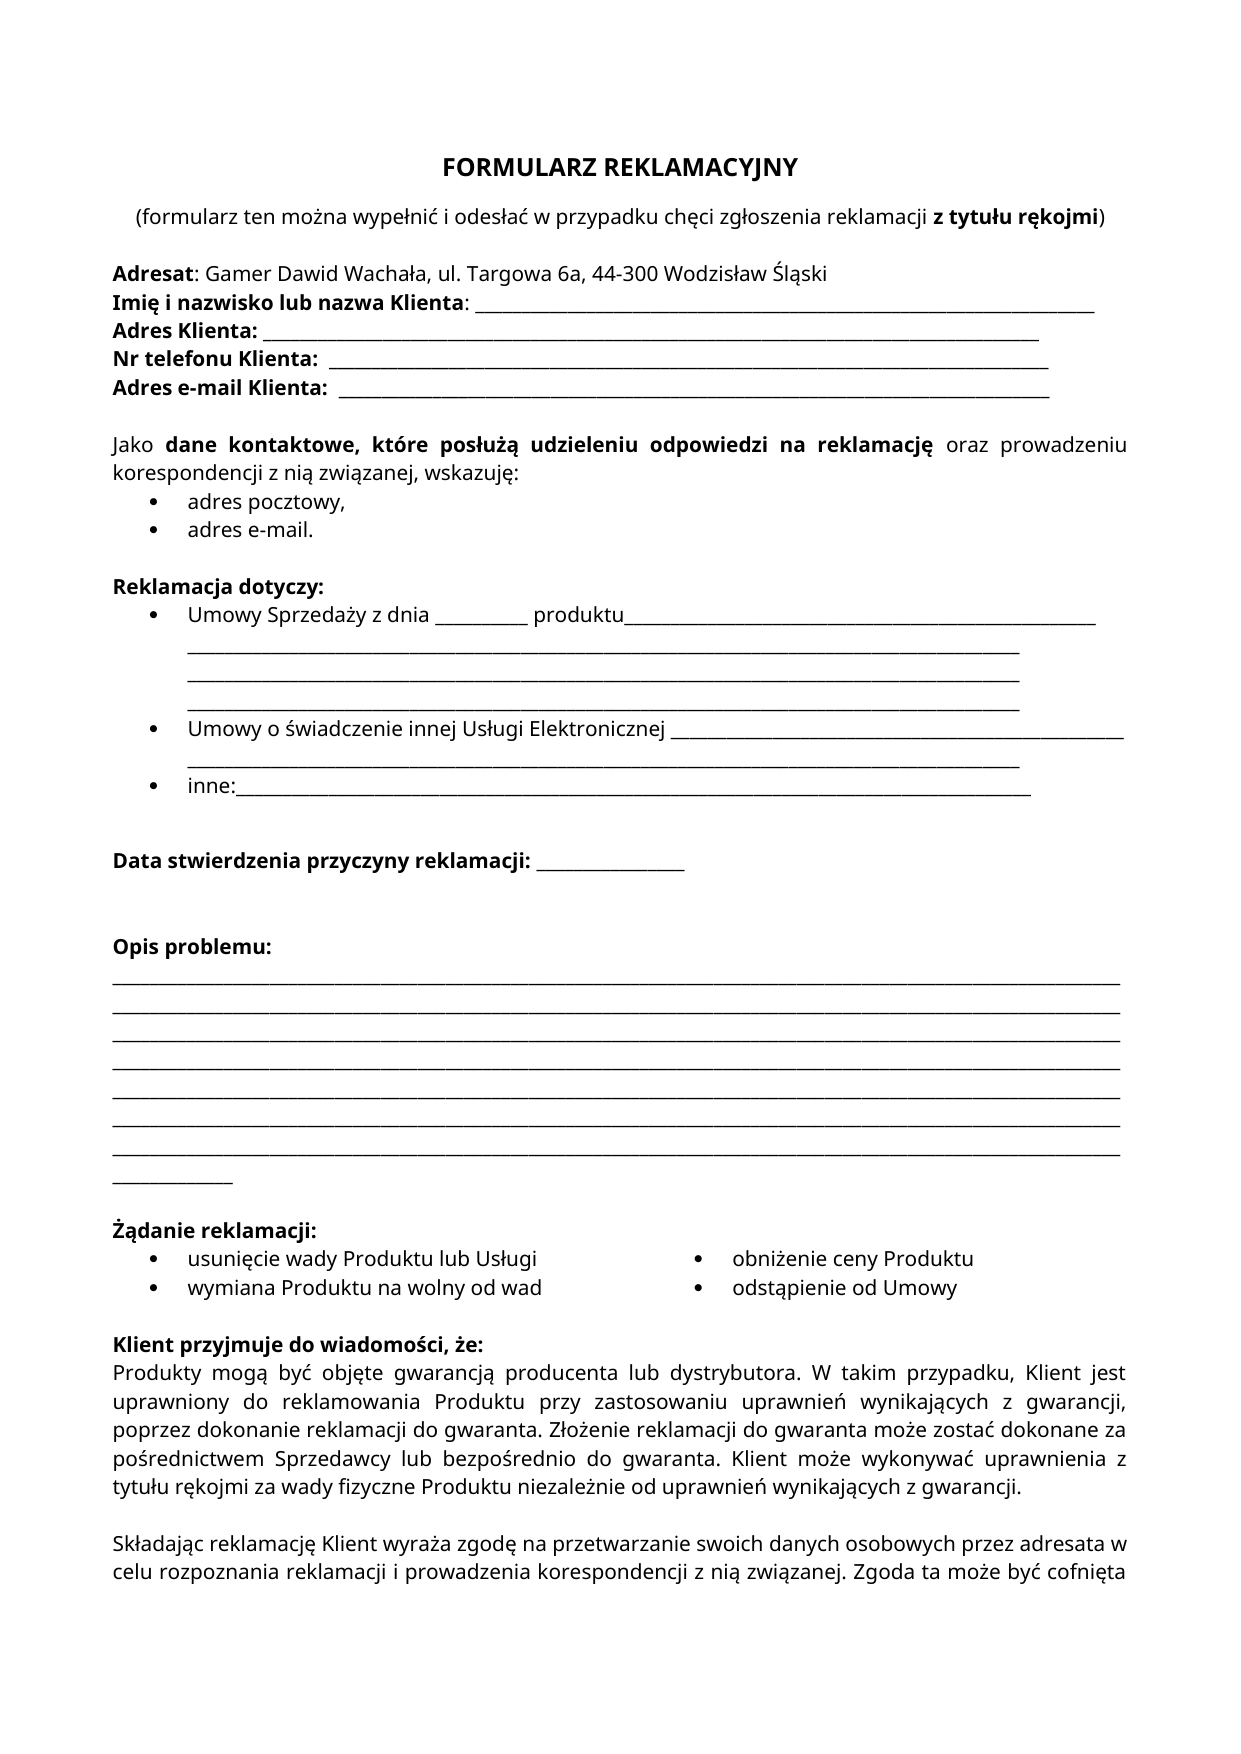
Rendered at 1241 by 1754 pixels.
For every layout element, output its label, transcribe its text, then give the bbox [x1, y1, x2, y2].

text __________________________________________________________________________________________ [187, 743, 1128, 771]
list usunięcie wady Produktu lub Usługi [150, 1244, 583, 1273]
list adres e-mail. [150, 515, 1128, 544]
list odstąpienie od Umowy [694, 1273, 1128, 1301]
text __________________________________________________________________________________________ [187, 657, 1128, 686]
text Adres Klienta: ____________________________________________________________________________________ [112, 316, 1128, 344]
list Umowy o świadczenie innej Usługi Elektronicznej _________________________________________________ [150, 714, 1128, 743]
text Składając reklamację Klient wyraża zgodę na przetwarzanie swoich danych osobowych przez adresata w celu rozpoznania reklamacji i prowadzenia korespondencji z nią związanej. Zgoda ta może być cofnięta [112, 1529, 1128, 1586]
text Produkty mogą być objęte gwarancją producenta lub dystrybutora. W takim przypadku, Klient jest uprawniony do reklamowania Produktu przy zastosowaniu uprawnień wynikających z gwarancji, poprzez dokonanie reklamacji do gwaranta. Złożenie reklamacji do gwaranta może zostać dokonane za pośrednictwem Sprzedawcy lub bezpośrednio do gwaranta. Klient może wykonywać uprawnienia z tytułu rękojmi za wady fizyczne Produktu niezależnie od uprawnień wynikających z gwarancji. [112, 1358, 1128, 1501]
text Żądanie reklamacji: [112, 1216, 1128, 1244]
text Klient przyjmuje do wiadomości, że: [112, 1330, 1128, 1358]
text Imię i nazwisko lub nazwa Klienta: ___________________________________________________________________ [112, 288, 1128, 316]
text Data stwierdzenia przyczyny reklamacji: ________________ [112, 846, 1128, 875]
text __________________________________________________________________________________________ [187, 629, 1128, 657]
list adres pocztowy, [150, 487, 1128, 515]
text FORMULARZ REKLAMACYJNY [112, 150, 1128, 184]
text Adresat: Gamer Dawid Wachała, ul. Targowa 6a, 44-300 Wodzisław Śląski [112, 259, 1128, 288]
list wymiana Produktu na wolny od wad [150, 1273, 583, 1301]
text Adres e-mail Klienta: ______________________________________________________________________________ [112, 373, 1128, 401]
text Reklamacja dotyczy: [112, 572, 1128, 601]
text Opis problemu: [112, 932, 1128, 960]
text ________________________________________________________________________________________________________________________________________________________________________________________________________________________________________________________________________________________________________________________________________________________________________________________________________________________________________________________________________________________________________________________________________________________________________________________________________________________________________________________________________________________________________________________________________________________________________________________________________ [112, 960, 1128, 1188]
text Nr telefonu Klienta: _______________________________________________________________________________ [112, 344, 1128, 373]
list obniżenie ceny Produktu [694, 1244, 1128, 1273]
text (formularz ten można wypełnić i odesłać w przypadku chęci zgłoszenia reklamacji z tytułu rękojmi) [112, 202, 1128, 231]
list Umowy Sprzedaży z dnia __________ produktu___________________________________________________ [150, 601, 1128, 629]
text Jako dane kontaktowe, które posłużą udzieleniu odpowiedzi na reklamację oraz prowadzeniu korespondencji z nią związanej, wskazuję: [112, 430, 1128, 487]
text __________________________________________________________________________________________ [187, 686, 1128, 714]
list inne:______________________________________________________________________________________ [150, 771, 1128, 799]
